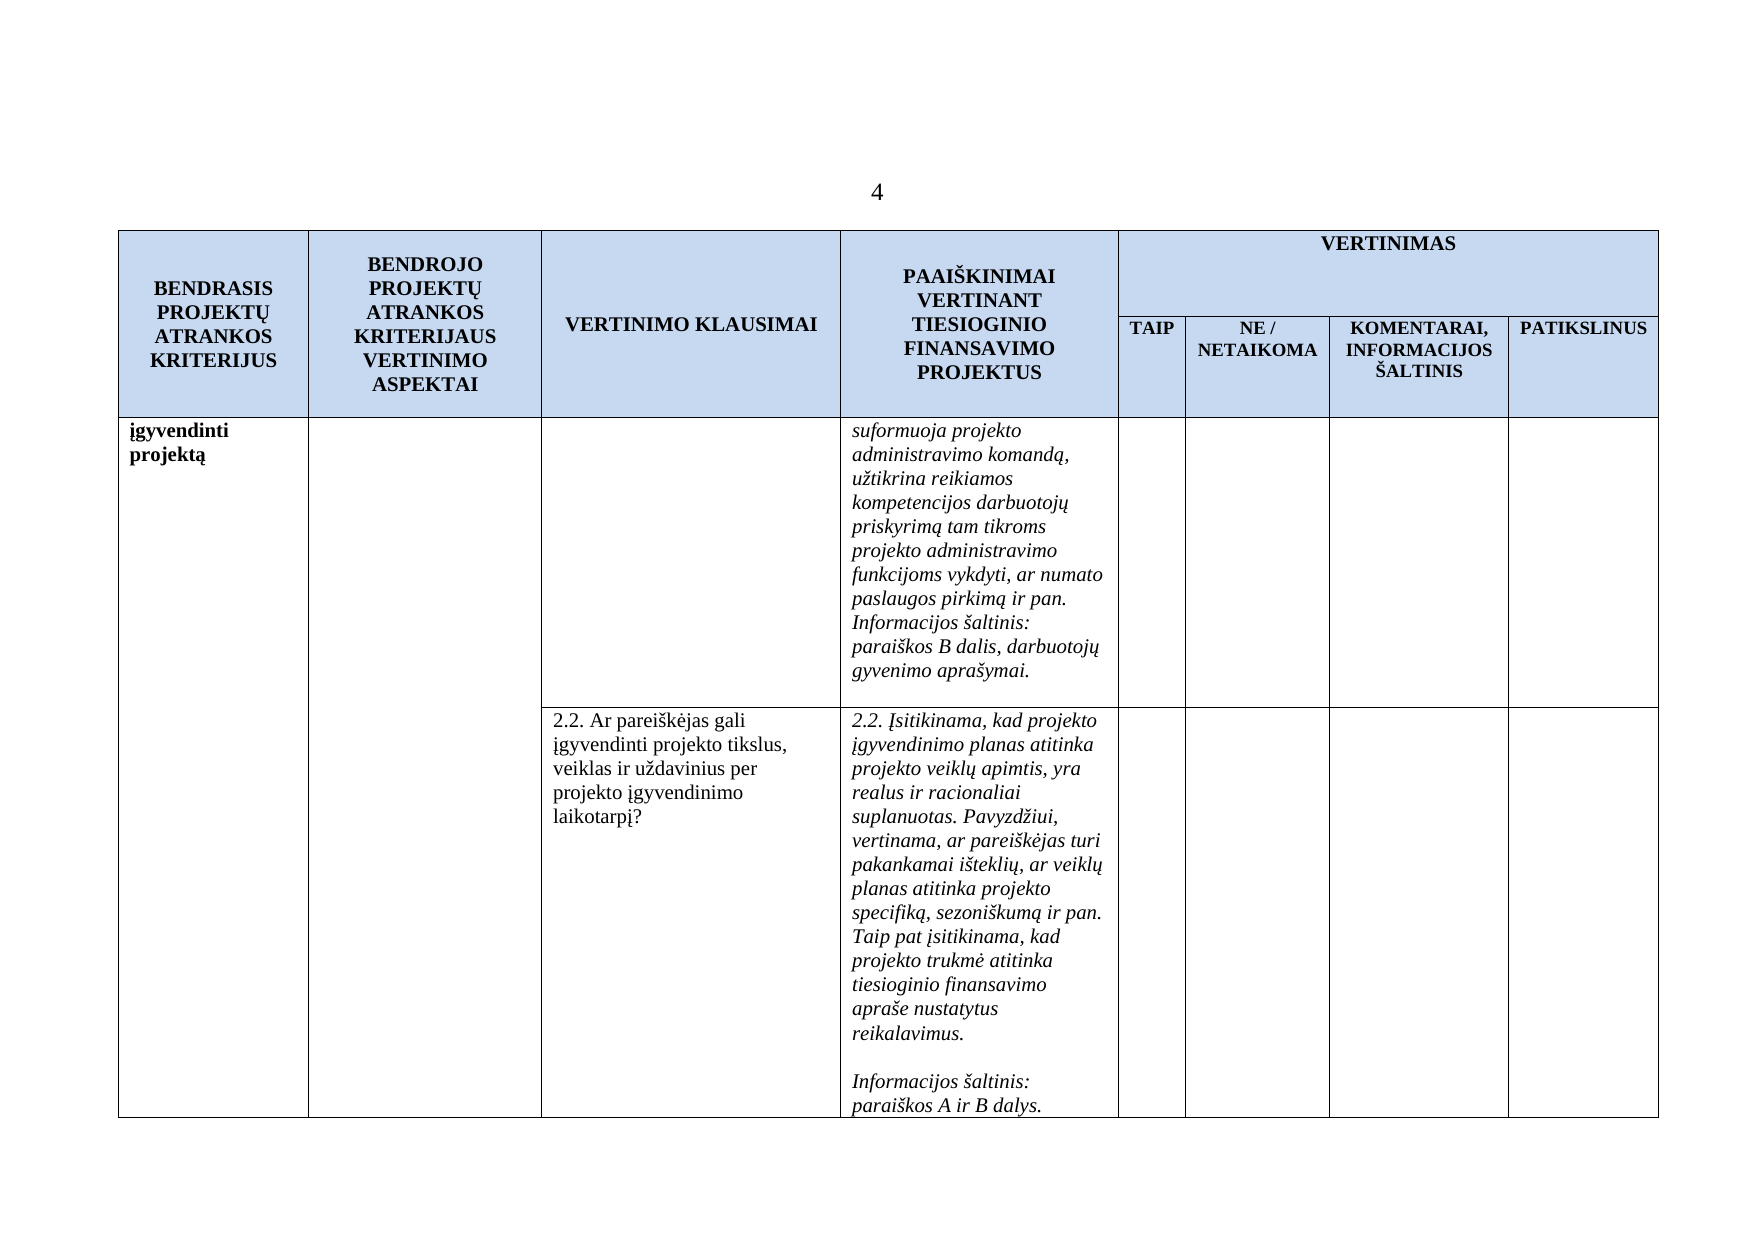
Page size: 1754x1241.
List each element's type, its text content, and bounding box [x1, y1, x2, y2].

table_header BENDRASIS PROJEKTŲ ATRANKOS KRITERIJUS [119, 231, 308, 417]
table_cell [309, 418, 541, 1117]
table_cell [1509, 708, 1658, 1117]
table_cell [1119, 418, 1185, 707]
table_header VERTINIMAS [1119, 231, 1658, 316]
table_cell [1330, 708, 1508, 1117]
table_cell NE / NETAIKOMA [1186, 317, 1329, 417]
table_cell TAIP [1119, 317, 1185, 417]
table_cell [1186, 708, 1329, 1117]
table_header PAAIŠKINIMAI VERTINANT TIESIOGINIO FINANSAVIMO PROJEKTUS [841, 231, 1118, 417]
table_cell 2.2. Įsitikinama, kad projekto įgyvendinimo planas atitinka projekto veiklų apimtis, yra realus ir racionaliai suplanuotas. Pavyzdžiui, vertinama, ar pareiškėjas turi pakankamai išteklių, ar veiklų planas atitinka projekto specifiką, sezoniškumą ir pan. Taip pat įsitikinama, kad projekto trukmė atitinka tiesioginio finansavimo apraše nustatytus reikalavimus. Informacijos šaltinis: paraiškos A ir B dalys. [841, 708, 1118, 1117]
table_header BENDROJO PROJEKTŲ ATRANKOS KRITERIJAUS VERTINIMO ASPEKTAI [309, 231, 541, 417]
table_cell įgyvendinti projektą [119, 418, 308, 1117]
table_cell PATIKSLINUS [1509, 317, 1658, 417]
table_cell 2.2. Ar pareiškėjas gali įgyvendinti projekto tikslus, veiklas ir uždavinius per projekto įgyvendinimo laikotarpį? [542, 708, 840, 1117]
table_cell [1186, 418, 1329, 707]
table_cell [1330, 418, 1508, 707]
table_cell [1119, 708, 1185, 1117]
table_cell [542, 418, 840, 707]
table_cell [1509, 418, 1658, 707]
table_header VERTINIMO KLAUSIMAI [542, 231, 840, 417]
table_cell suformuoja projekto administravimo komandą, užtikrina reikiamos kompetencijos darbuotojų priskyrimą tam tikroms projekto administravimo funkcijoms vykdyti, ar numato paslaugos pirkimą ir pan. Informacijos šaltinis: paraiškos B dalis, darbuotojų gyvenimo aprašymai. [841, 418, 1118, 707]
table_cell KOMENTARAI, INFORMACIJOS ŠALTINIS [1330, 317, 1508, 417]
